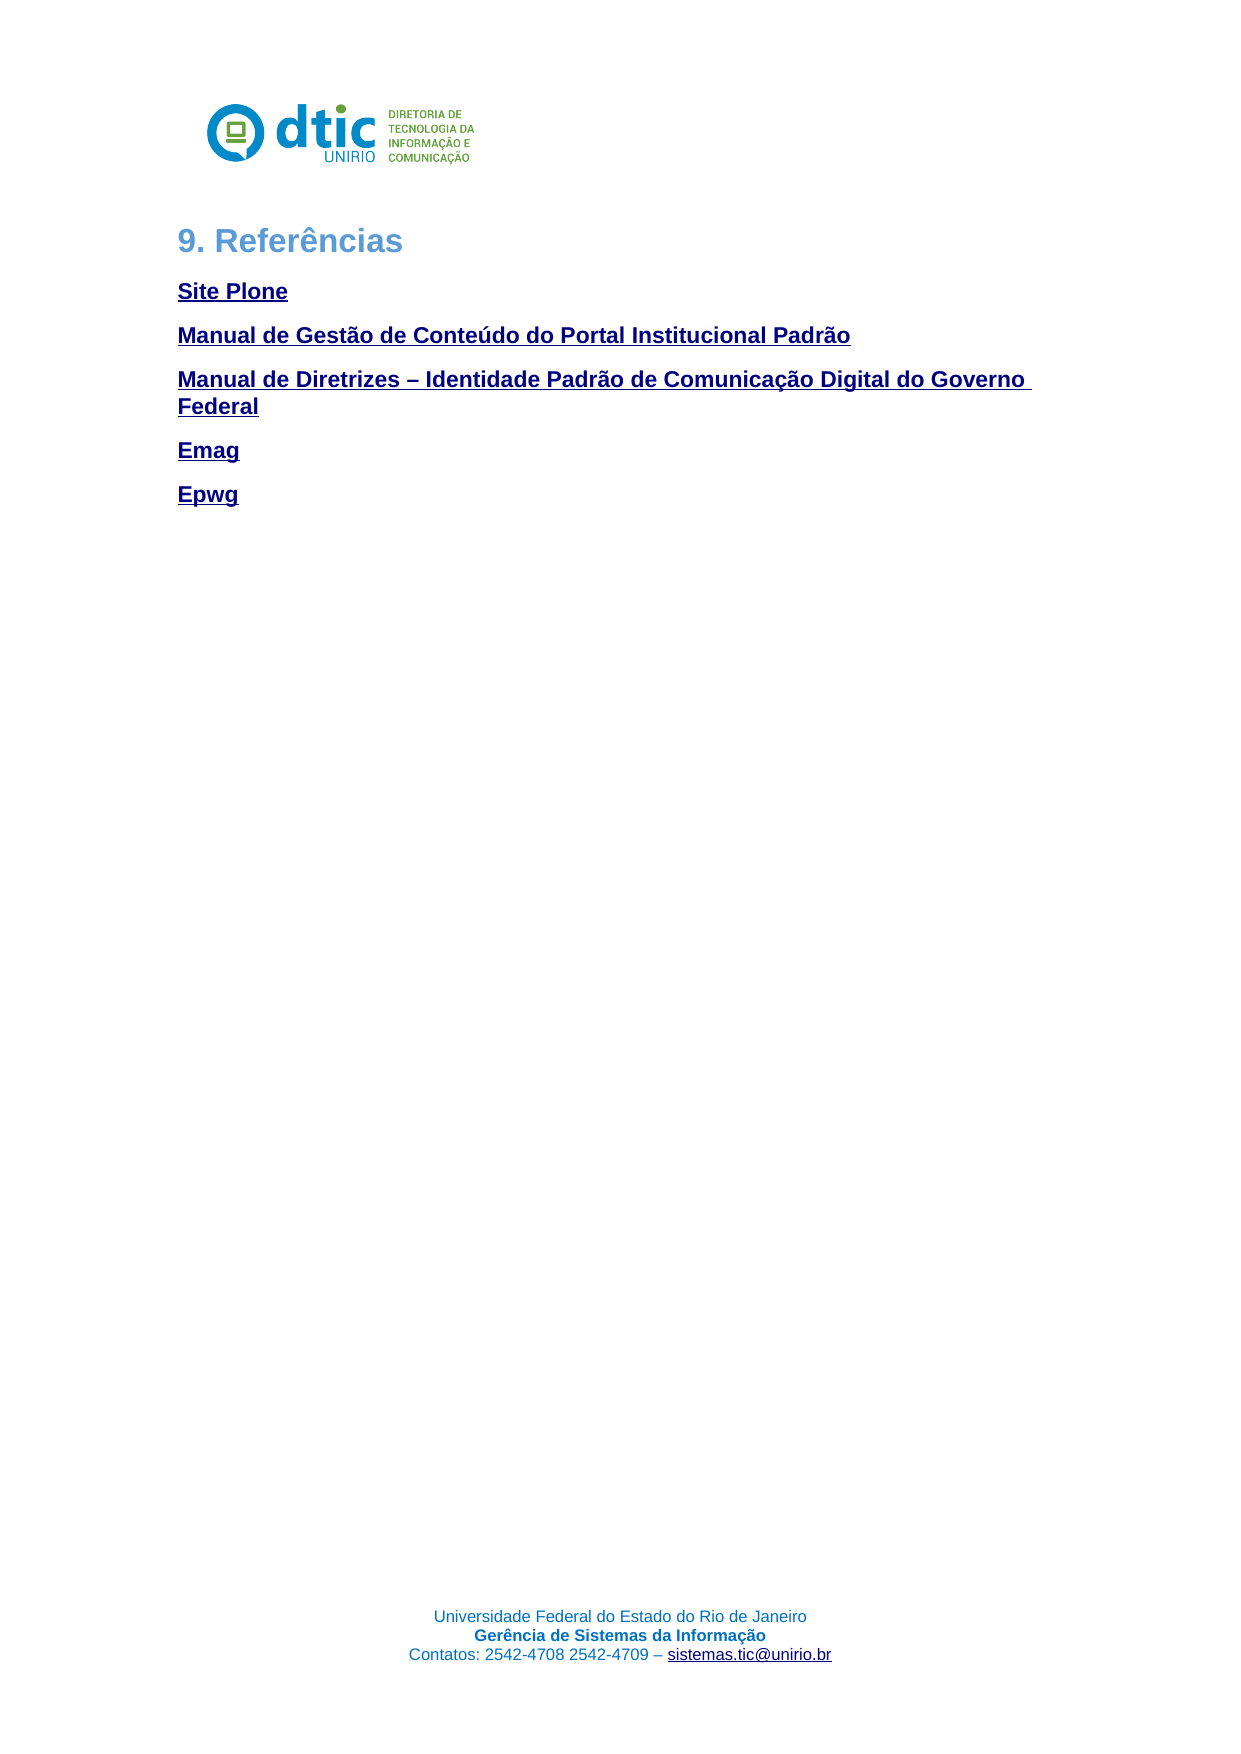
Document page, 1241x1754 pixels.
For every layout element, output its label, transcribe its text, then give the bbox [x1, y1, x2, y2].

text Manual de Diretrizes – Identidade Padrão de Comunicação Digital do Governo Federal [177, 366, 1063, 419]
text 9. Referências [177, 221, 1063, 259]
text Emag [177, 437, 1063, 464]
text Manual de Gestão de Conteúdo do Portal Institucional Padrão [177, 322, 1063, 348]
text Site Plone [177, 278, 1063, 304]
text Epwg [177, 481, 1063, 508]
